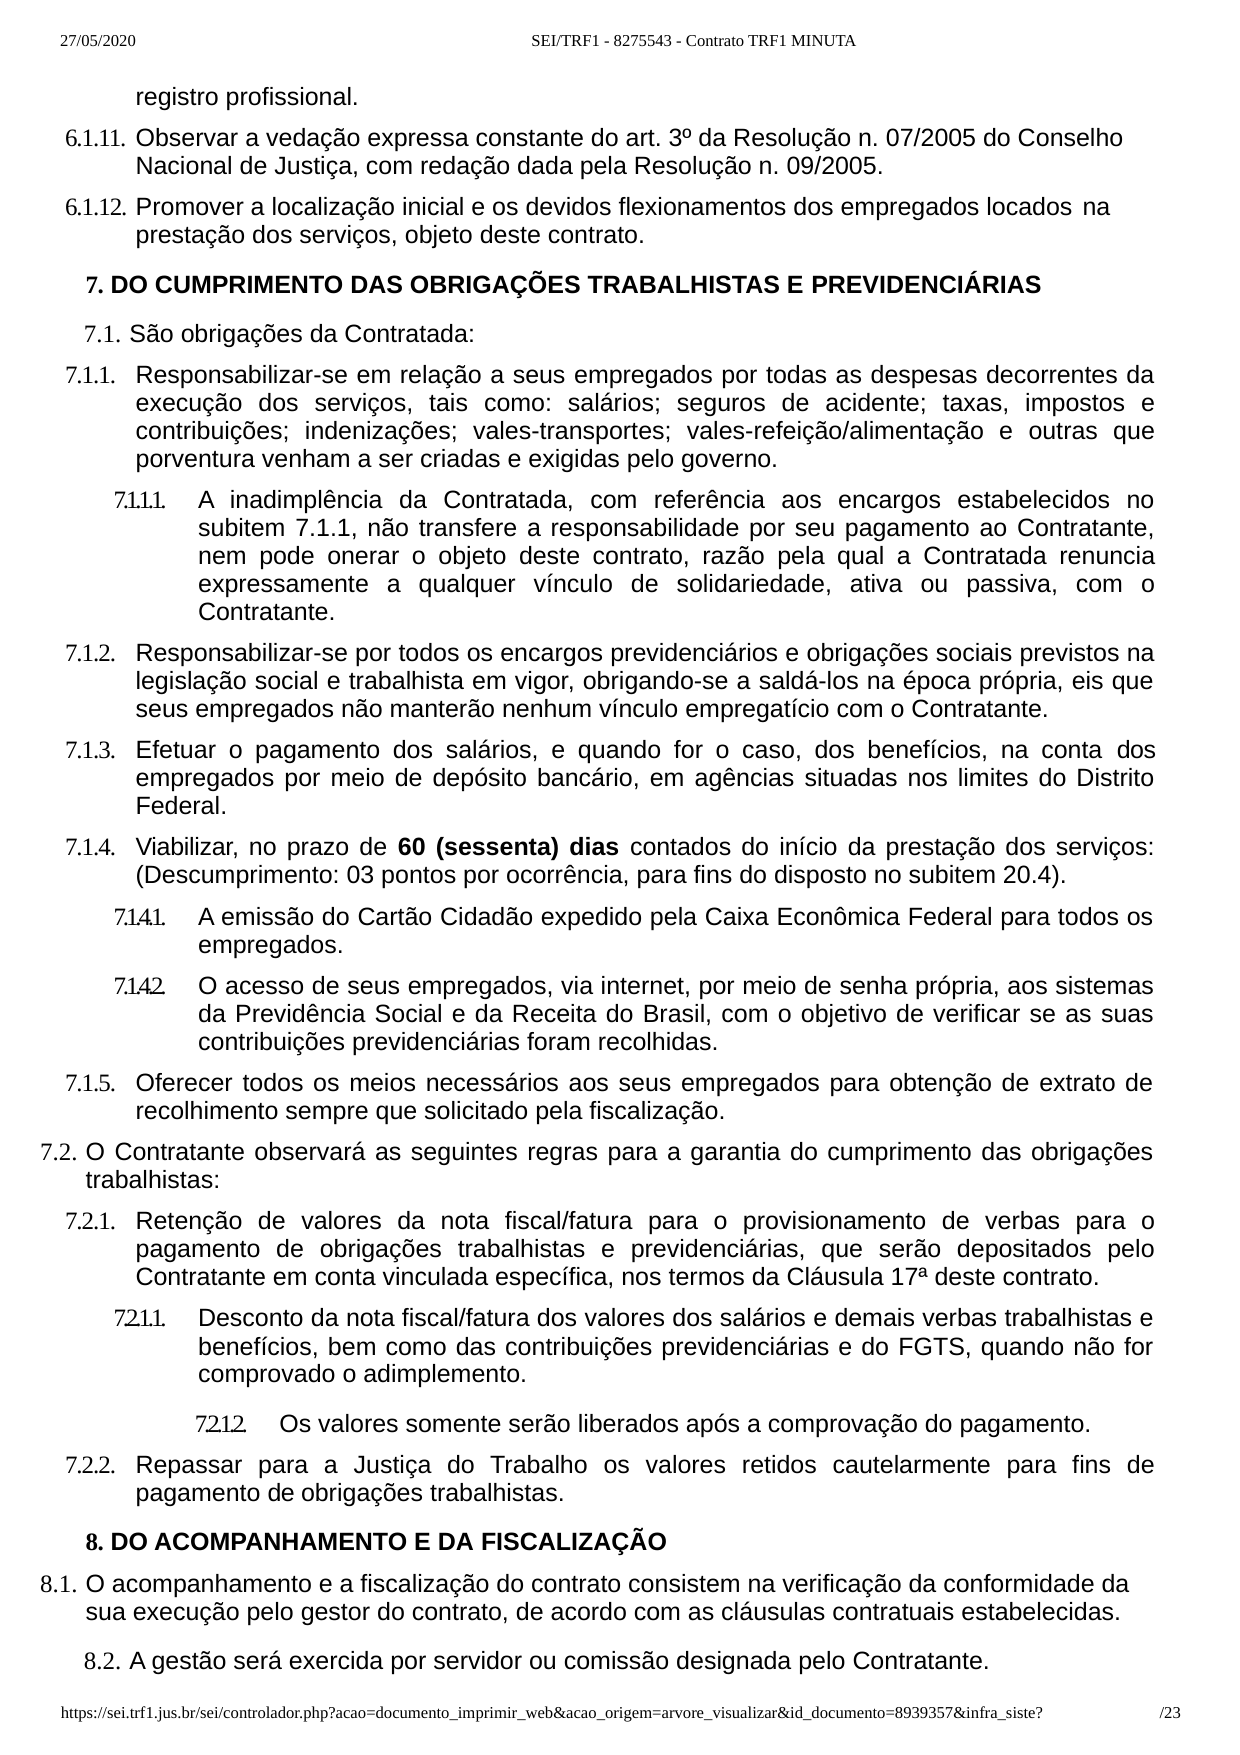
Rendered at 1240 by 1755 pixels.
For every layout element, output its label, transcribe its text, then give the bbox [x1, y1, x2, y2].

list O acesso de seus empregados, via internet, por meio de senha própria, aos sistemas da Previdência Social e da Receita do Brasil, com o objetivo de verificar se as suas contribuições previdenciárias foram recolhidas. [113, 971, 1156, 1056]
list Promover a localização inicial e os devidos flexionamentos dos empregados locados na prestação dos serviços, objeto deste contrato. [65, 192, 1156, 249]
list Desconto da nota fiscal/fatura dos valores dos salários e demais verbas trabalhistas e benefícios, bem como das contribuições previdenciárias e do FGTS, quando não for comprovado o adimplemento. [113, 1303, 1155, 1388]
list Repassar para a Justiça do Trabalho os valores retidos cautelarmente para fins de pagamento de obrigações trabalhistas. [65, 1450, 1156, 1507]
list Os valores somente serão liberados após a comprovação do pagamento. [194, 1400, 1181, 1438]
list O Contratante observará as seguintes regras para a garantia do cumprimento das obrigações trabalhistas: [62, 1137, 1156, 1194]
list São obrigações da Contratada: [106, 311, 1181, 348]
list A emissão do Cartão Cidadão expedido pela Caixa Econômica Federal para todos os empregados. [113, 902, 1155, 958]
list Retenção de valores da nota fiscal/fatura para o provisionamento de verbas para o pagamento de obrigações trabalhistas e previdenciárias, que serão depositados pelo Contratante em conta vinculada específica, nos termos da Cláusula 17ª deste contrato. [65, 1206, 1156, 1291]
list A inadimplência da Contratada, com referência aos encargos estabelecidos no subitem 7.1.1, não transfere a responsabilidade por seu pagamento ao Contratante, nem pode onerar o objeto deste contrato, razão pela qual a Contratada renuncia expressamente a qualquer vínculo de solidariedade, ativa ou passiva, com o Contratante. [113, 485, 1156, 626]
subtitle DO ACOMPANHAMENTO E DA FISCALIZAÇÃO [85, 1519, 1181, 1556]
list Observar a vedação expressa constante do art. 3º da Resolução n. 07/2005 do Conselho Nacional de Justiça, com redação dada pela Resolução n. 09/2005. [65, 123, 1156, 180]
list Efetuar o pagamento dos salários, e quando for o caso, dos benefícios, na conta dos empregados por meio de depósito bancário, em agências situadas nos limites do Distrito Federal. [65, 735, 1156, 820]
list Viabilizar, no prazo de 60 (sessenta) dias contados do início da prestação dos serviços: (Descumprimento: 03 pontos por ocorrência, para fins do disposto no subitem 20.4). [65, 832, 1155, 889]
list Responsabilizar-se em relação a seus empregados por todas as despesas decorrentes da execução dos serviços, tais como: salários; seguros de acidente; taxas, impostos e contribuições; indenizações; vales-transportes; vales-refeição/alimentação e outras que porventura venham a ser criadas e exigidas pelo governo. [65, 360, 1156, 473]
text registro profissional. [135, 73, 1181, 111]
subtitle DO CUMPRIMENTO DAS OBRIGAÇÕES TRABALHISTAS E PREVIDENCIÁRIAS [85, 261, 1181, 299]
list Oferecer todos os meios necessários aos seus empregados para obtenção de extrato de recolhimento sempre que solicitado pela fiscalização. [65, 1068, 1155, 1125]
list Responsabilizar-se por todos os encargos previdenciários e obrigações sociais previstos na legislação social e trabalhista em vigor, obrigando-se a saldá-los na época própria, eis que seus empregados não manterão nenhum vínculo empregatício com o Contratante. [65, 638, 1156, 723]
list A gestão será exercida por servidor ou comissão designada pelo Contratante. [106, 1637, 1181, 1675]
list O acompanhamento e a fiscalização do contrato consistem na verificação da conformidade da sua execução pelo gestor do contrato, de acordo com as cláusulas contratuais estabelecidas. [62, 1568, 1155, 1625]
